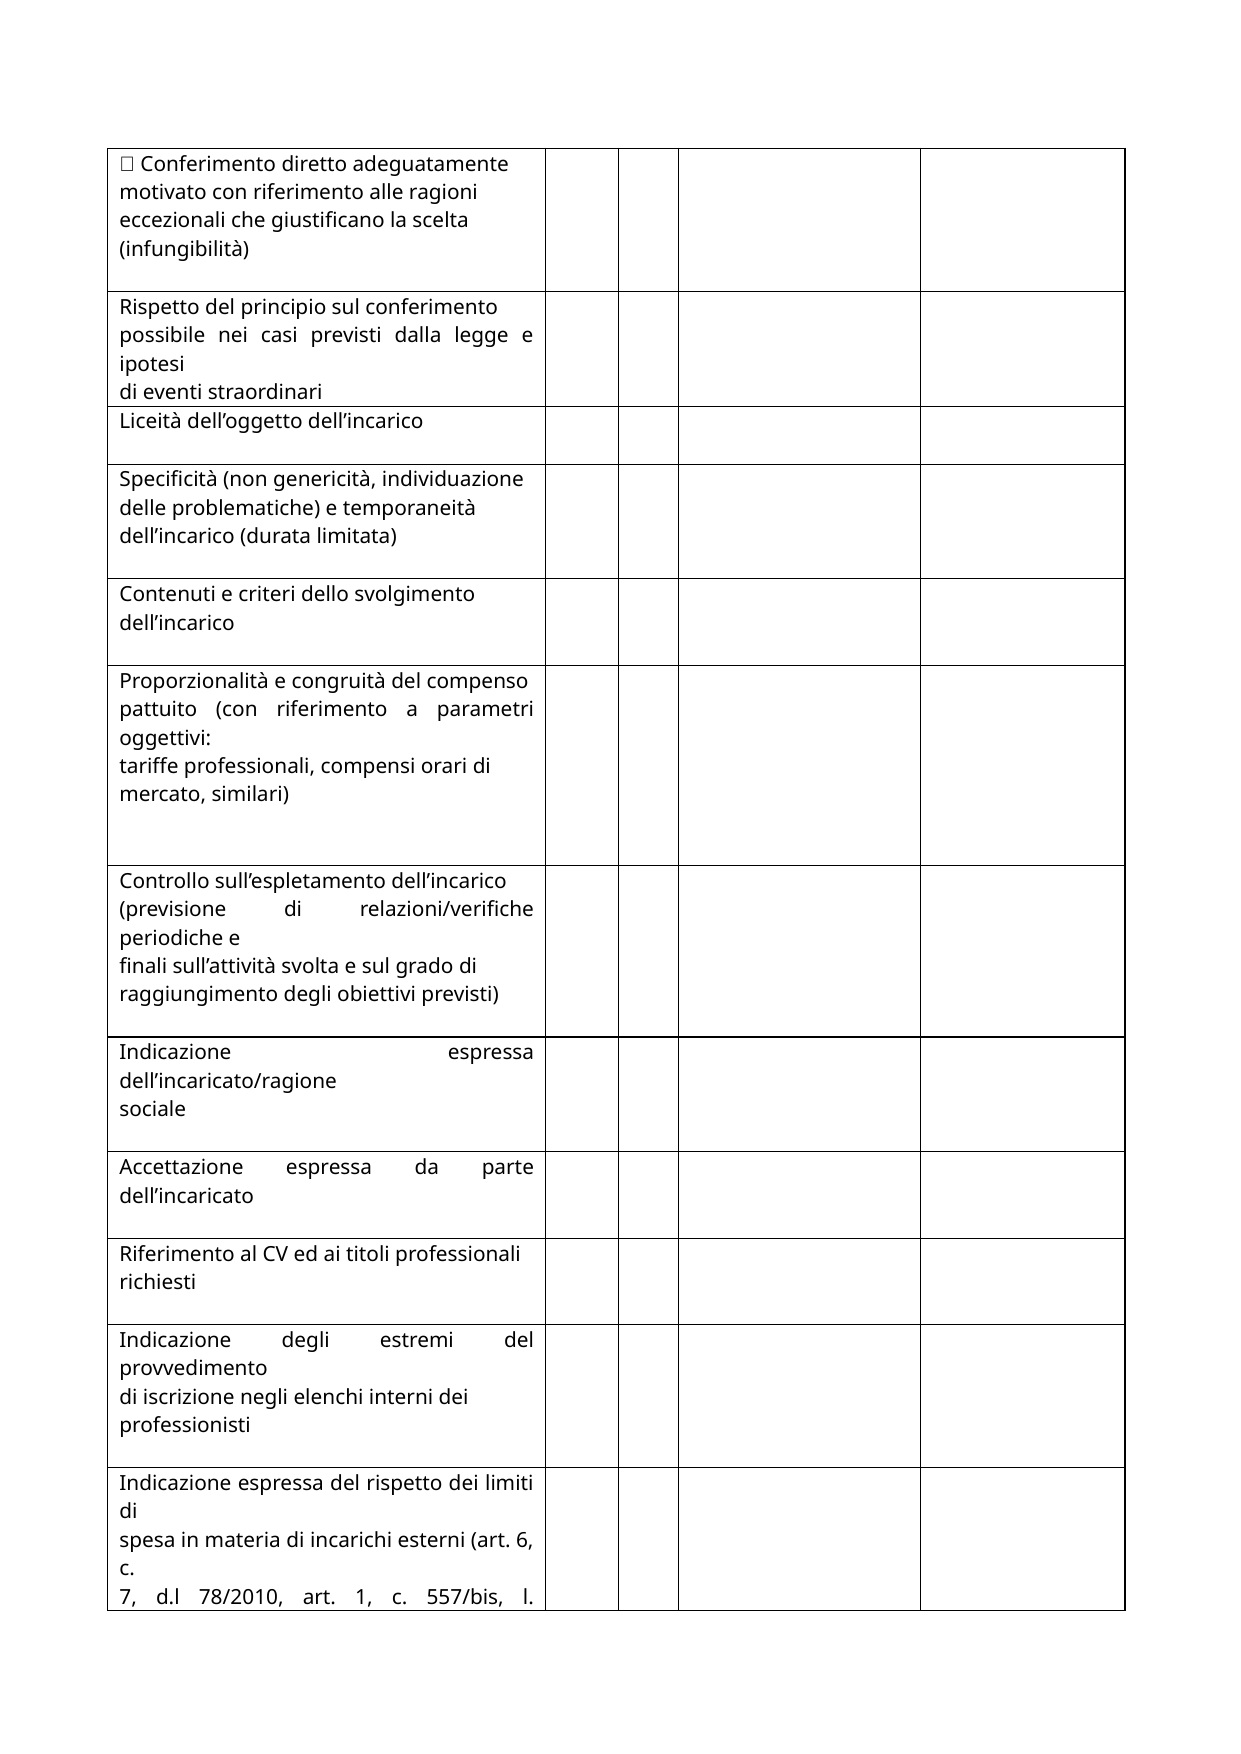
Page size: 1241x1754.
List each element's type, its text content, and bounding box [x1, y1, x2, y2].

table_cell Accettazione espressa da parte dell’incaricato [108, 1152, 545, 1238]
table_cell [619, 866, 678, 1036]
table_cell [546, 866, 618, 1036]
table_cell [679, 292, 920, 406]
table_cell [546, 292, 618, 406]
table_cell [619, 1152, 678, 1238]
table_cell [921, 1152, 1124, 1238]
table_cell [546, 579, 618, 665]
table_cell [921, 465, 1124, 578]
table_cell Riferimento al CV ed ai titoli professionali richiesti [108, 1239, 545, 1324]
table_cell [679, 866, 920, 1036]
table_cell [921, 866, 1124, 1036]
table_cell [921, 1038, 1124, 1151]
table_cell [921, 1239, 1124, 1324]
table_cell  Conferimento diretto adeguatamente motivato con riferimento alle ragioni eccezionali che giustificano la scelta (infungibilità) [108, 149, 545, 291]
table_cell [619, 1239, 678, 1324]
table_cell [546, 1038, 618, 1151]
table_cell [921, 149, 1124, 291]
table_cell [679, 465, 920, 578]
table_cell Liceità dell’oggetto dell’incarico [108, 407, 545, 463]
table_cell [679, 407, 920, 463]
table_cell Contenuti e criteri dello svolgimento dell’incarico [108, 579, 545, 665]
table_cell [619, 465, 678, 578]
table_cell [546, 1468, 618, 1610]
table_cell [679, 1468, 920, 1610]
table_cell [619, 149, 678, 291]
table_cell [679, 666, 920, 865]
table_cell [619, 1325, 678, 1467]
table_cell Specificità (non genericità, individuazione delle problematiche) e temporaneità dell’incarico (durata limitata) [108, 465, 545, 578]
table_cell [546, 465, 618, 578]
table_cell [619, 1468, 678, 1610]
table_cell [921, 292, 1124, 406]
table_cell [679, 579, 920, 665]
table_cell [921, 1325, 1124, 1467]
table_cell Indicazione degli estremi del provvedimento di iscrizione negli elenchi interni dei professionisti [108, 1325, 545, 1467]
table_cell [679, 1325, 920, 1467]
table_cell [921, 1468, 1124, 1610]
table_cell [921, 666, 1124, 865]
table_cell [921, 407, 1124, 463]
table_cell Controllo sull’espletamento dell’incarico (previsione di relazioni/verifiche periodiche e finali sull’attività svolta e sul grado di raggiungimento degli obiettivi previsti) [108, 866, 545, 1036]
table_cell [921, 579, 1124, 665]
table_cell [619, 1038, 678, 1151]
table_cell Indicazione espressa del rispetto dei limiti di spesa in materia di incarichi esterni (art. 6, c. 7, d.l 78/2010, art. 1, c. 557/bis, l. [108, 1468, 545, 1610]
table_cell [546, 407, 618, 463]
table_cell Rispetto del principio sul conferimento possibile nei casi previsti dalla legge e ipotesi di eventi straordinari [108, 292, 545, 406]
table_cell [546, 1152, 618, 1238]
table_cell [619, 292, 678, 406]
table_cell [546, 666, 618, 865]
table_cell [546, 149, 618, 291]
table_cell [619, 407, 678, 463]
table_cell [679, 149, 920, 291]
table_cell [679, 1152, 920, 1238]
table_cell [619, 666, 678, 865]
table_cell Indicazione espressa dell’incaricato/ragione sociale [108, 1038, 545, 1151]
table_cell [546, 1325, 618, 1467]
table_cell [619, 579, 678, 665]
table_cell [679, 1239, 920, 1324]
table_cell [679, 1038, 920, 1151]
table_cell [546, 1239, 618, 1324]
table_cell Proporzionalità e congruità del compenso pattuito (con riferimento a parametri oggettivi: tariffe professionali, compensi orari di mercato, similari) [108, 666, 545, 865]
